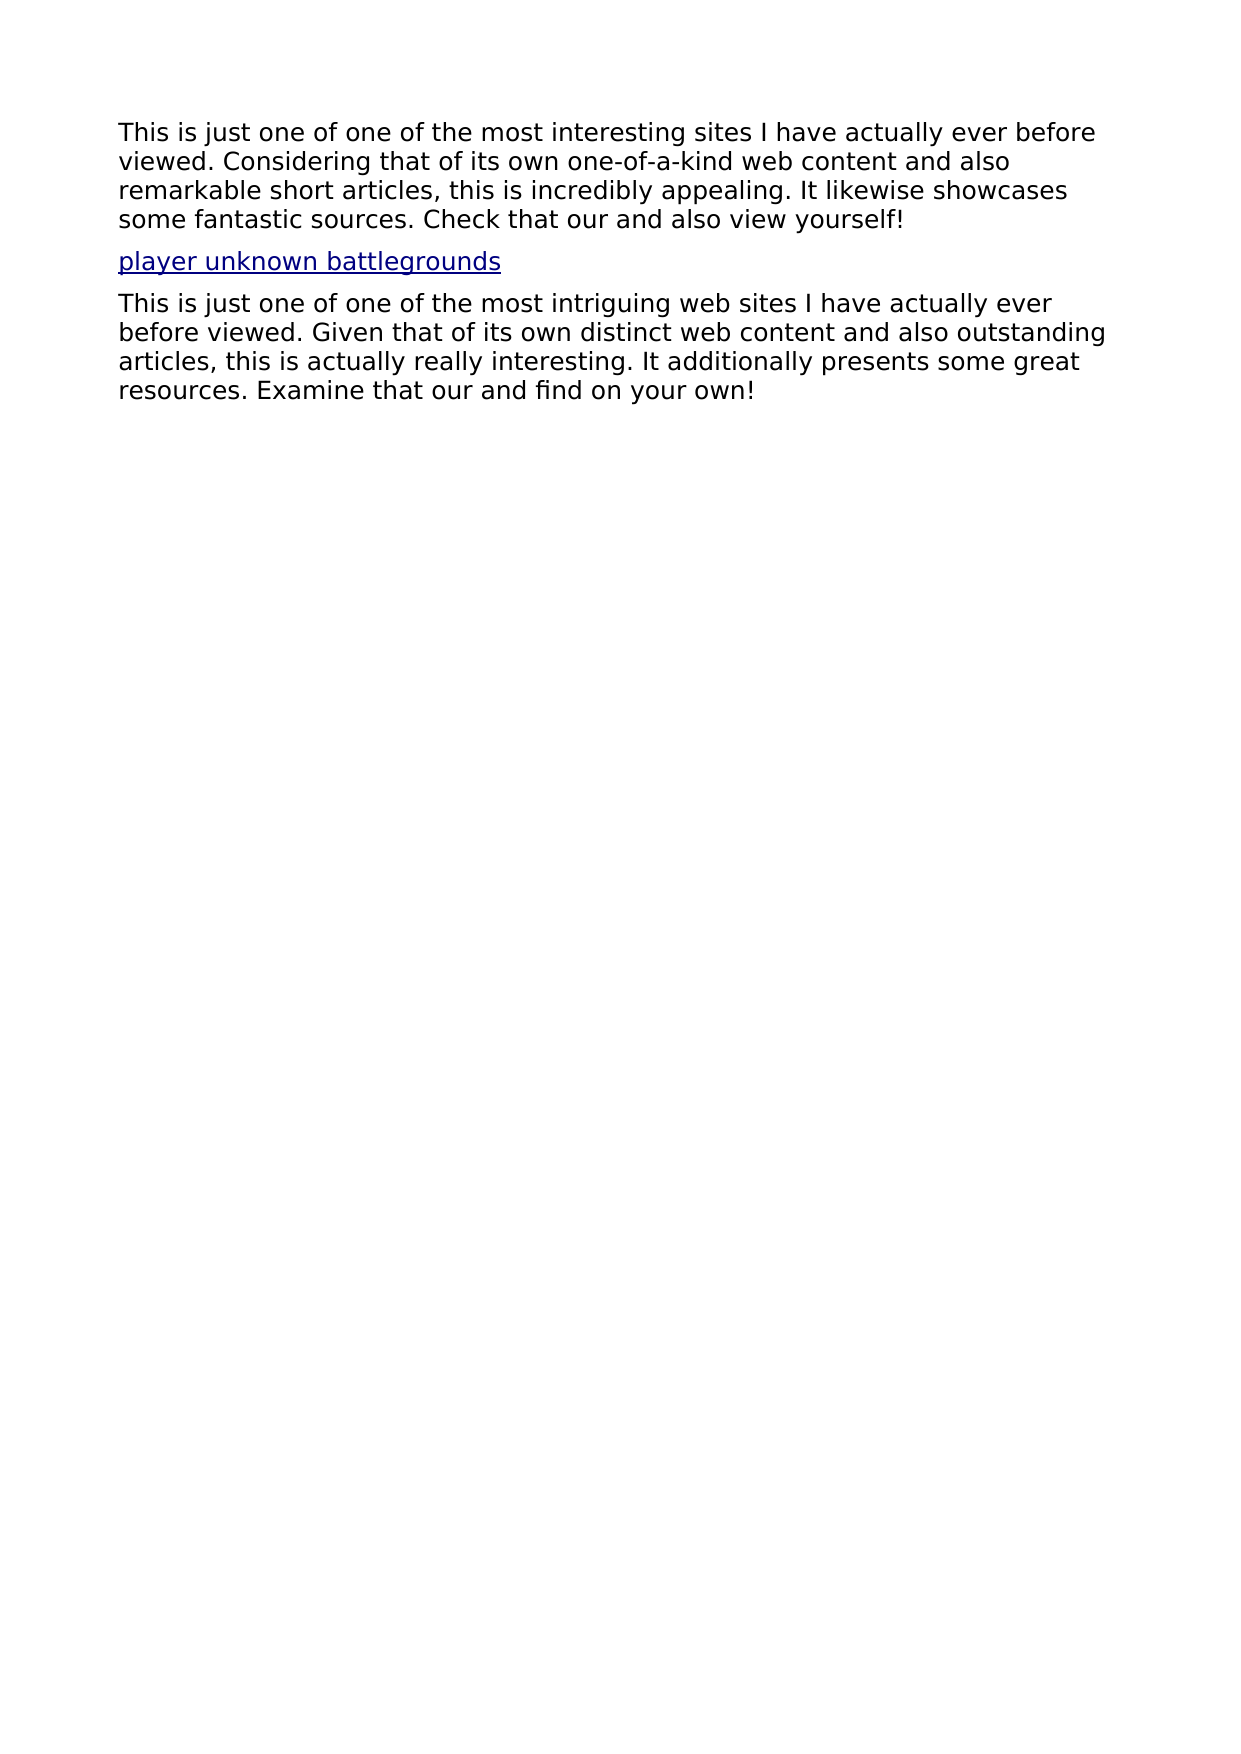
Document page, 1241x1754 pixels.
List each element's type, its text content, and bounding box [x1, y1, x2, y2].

text This is just one of one of the most intriguing web sites I have actually ever before viewed. Given that of its own distinct web content and also outstanding articles, this is actually really interesting. It additionally presents some great resources. Examine that our and find on your own! [118, 289, 1122, 406]
text player unknown battlegrounds [118, 247, 1122, 276]
text This is just one of one of the most interesting sites I have actually ever before viewed. Considering that of its own one-of-a-kind web content and also remarkable short articles, this is incredibly appealing. It likewise showcases some fantastic sources. Check that our and also view yourself! [118, 118, 1122, 235]
